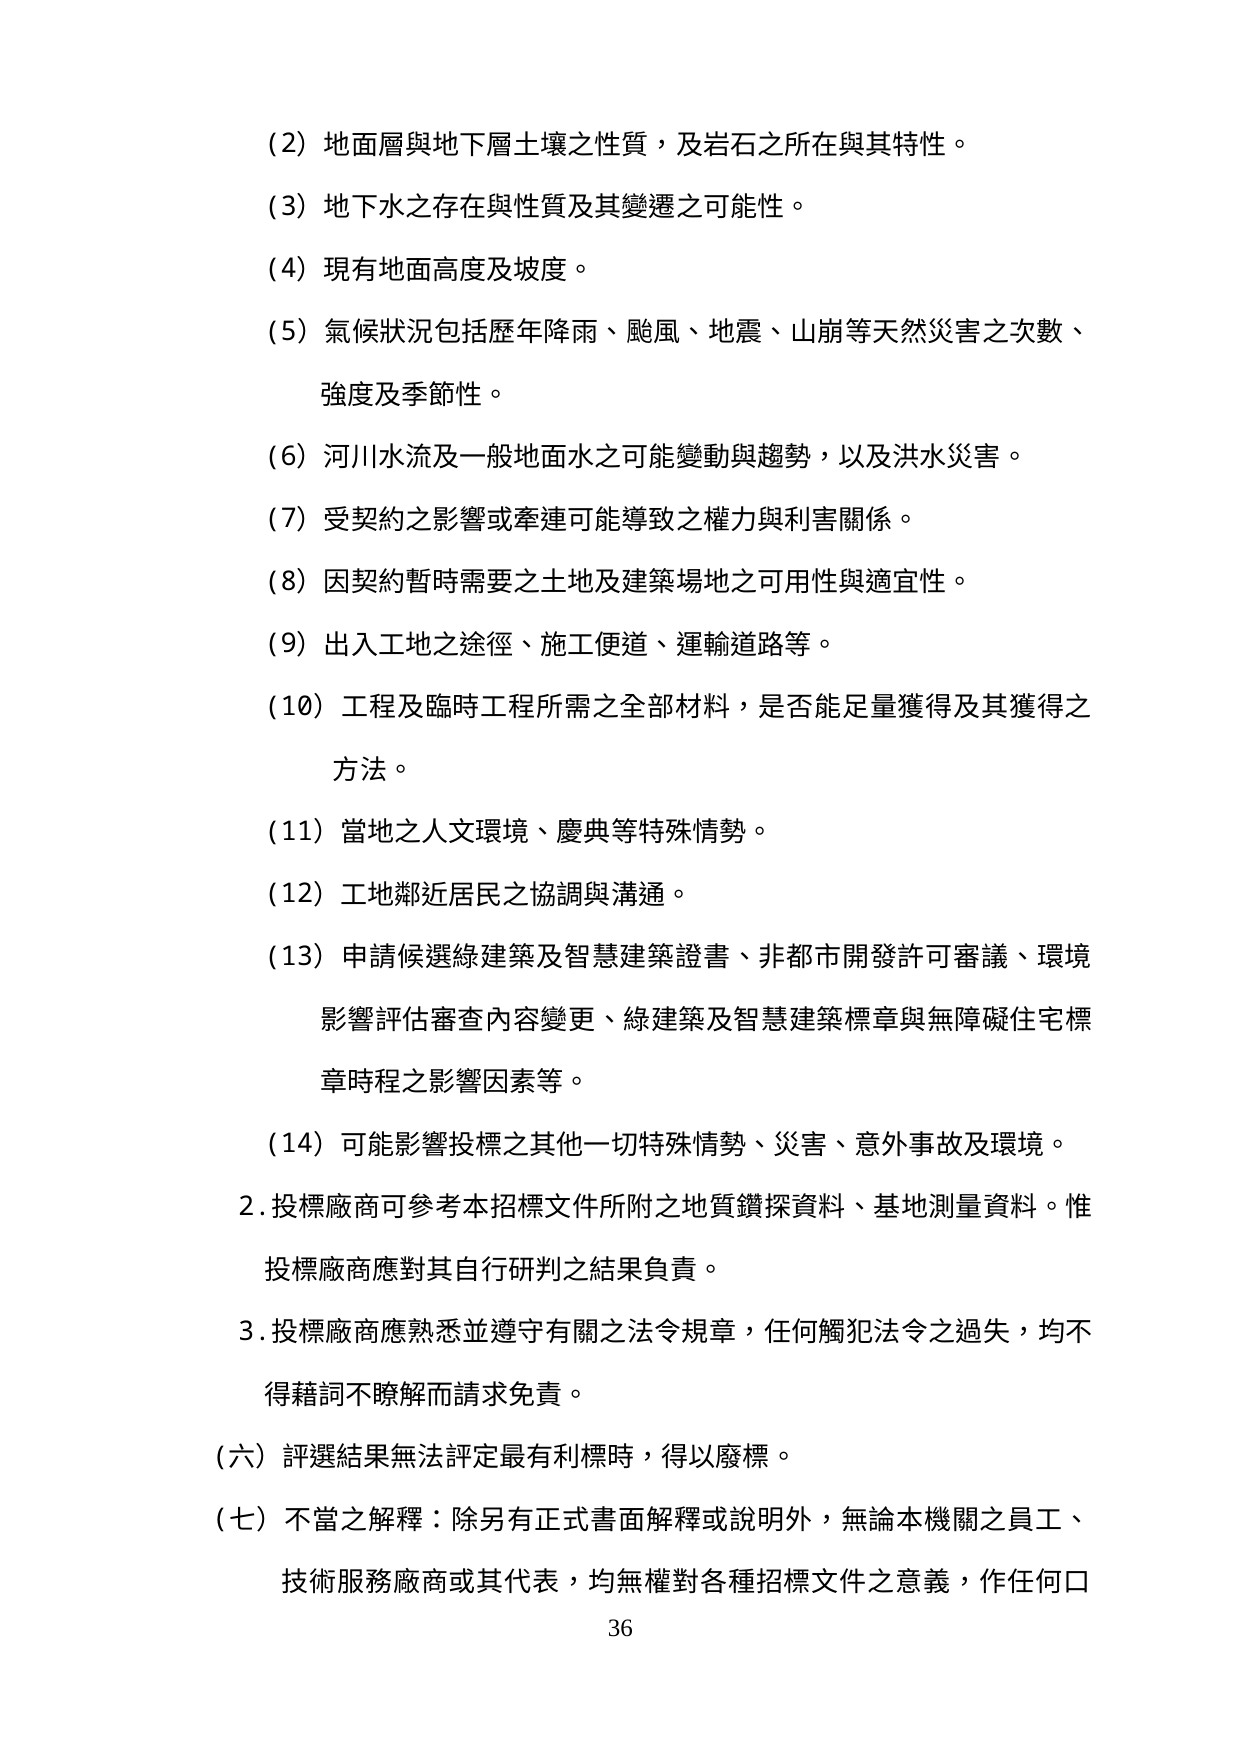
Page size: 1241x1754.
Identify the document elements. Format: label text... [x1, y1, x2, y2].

text (10）工程及臨時工程所需之全部材料，是否能足量獲得及其獲得之方法。 [264, 663, 1092, 788]
text (12）工地鄰近居民之協調與溝通。 [256, 851, 1092, 913]
text (13）申請候選綠建築及智慧建築證書、非都市開發許可審議、環境影響評估審查內容變更、綠建築及智慧建築標章與無障礙住宅標章時程之影響因素等。 [264, 913, 1092, 1101]
text (6）河川水流及一般地面水之可能變動與趨勢，以及洪水災害。 [256, 413, 1092, 476]
text (11）當地之人文環境、慶典等特殊情勢。 [256, 788, 1092, 851]
text (9）出入工地之途徑、施工便道、運輸道路等。 [256, 601, 1092, 663]
text 3.投標廠商應熟悉並遵守有關之法令規章，任何觸犯法令之過失，均不得藉詞不瞭解而請求免責。 [238, 1288, 1092, 1413]
text (14）可能影響投標之其他一切特殊情勢、災害、意外事故及環境。 [256, 1101, 1092, 1163]
text (六）評選結果無法評定最有利標時，得以廢標。 [212, 1413, 1092, 1476]
text (3）地下水之存在與性質及其變遷之可能性。 [256, 163, 1092, 226]
text 2.投標廠商可參考本招標文件所附之地質鑽探資料、基地測量資料。惟投標廠商應對其自行研判之結果負責。 [238, 1163, 1092, 1288]
text (5）氣候狀況包括歷年降雨、颱風、地震、山崩等天然災害之次數、強度及季節性。 [264, 288, 1092, 413]
text (2）地面層與地下層土壤之性質，及岩石之所在與其特性。 [256, 101, 1092, 163]
text (7）受契約之影響或牽連可能導致之權力與利害關係。 [256, 476, 1092, 538]
text (8）因契約暫時需要之土地及建築場地之可用性與適宜性。 [256, 538, 1092, 601]
text (七）不當之解釋：除另有正式書面解釋或說明外，無論本機關之員工、技術服務廠商或其代表，均無權對各種招標文件之意義，作任何口 [212, 1476, 1092, 1601]
text (4）現有地面高度及坡度。 [256, 226, 1092, 288]
